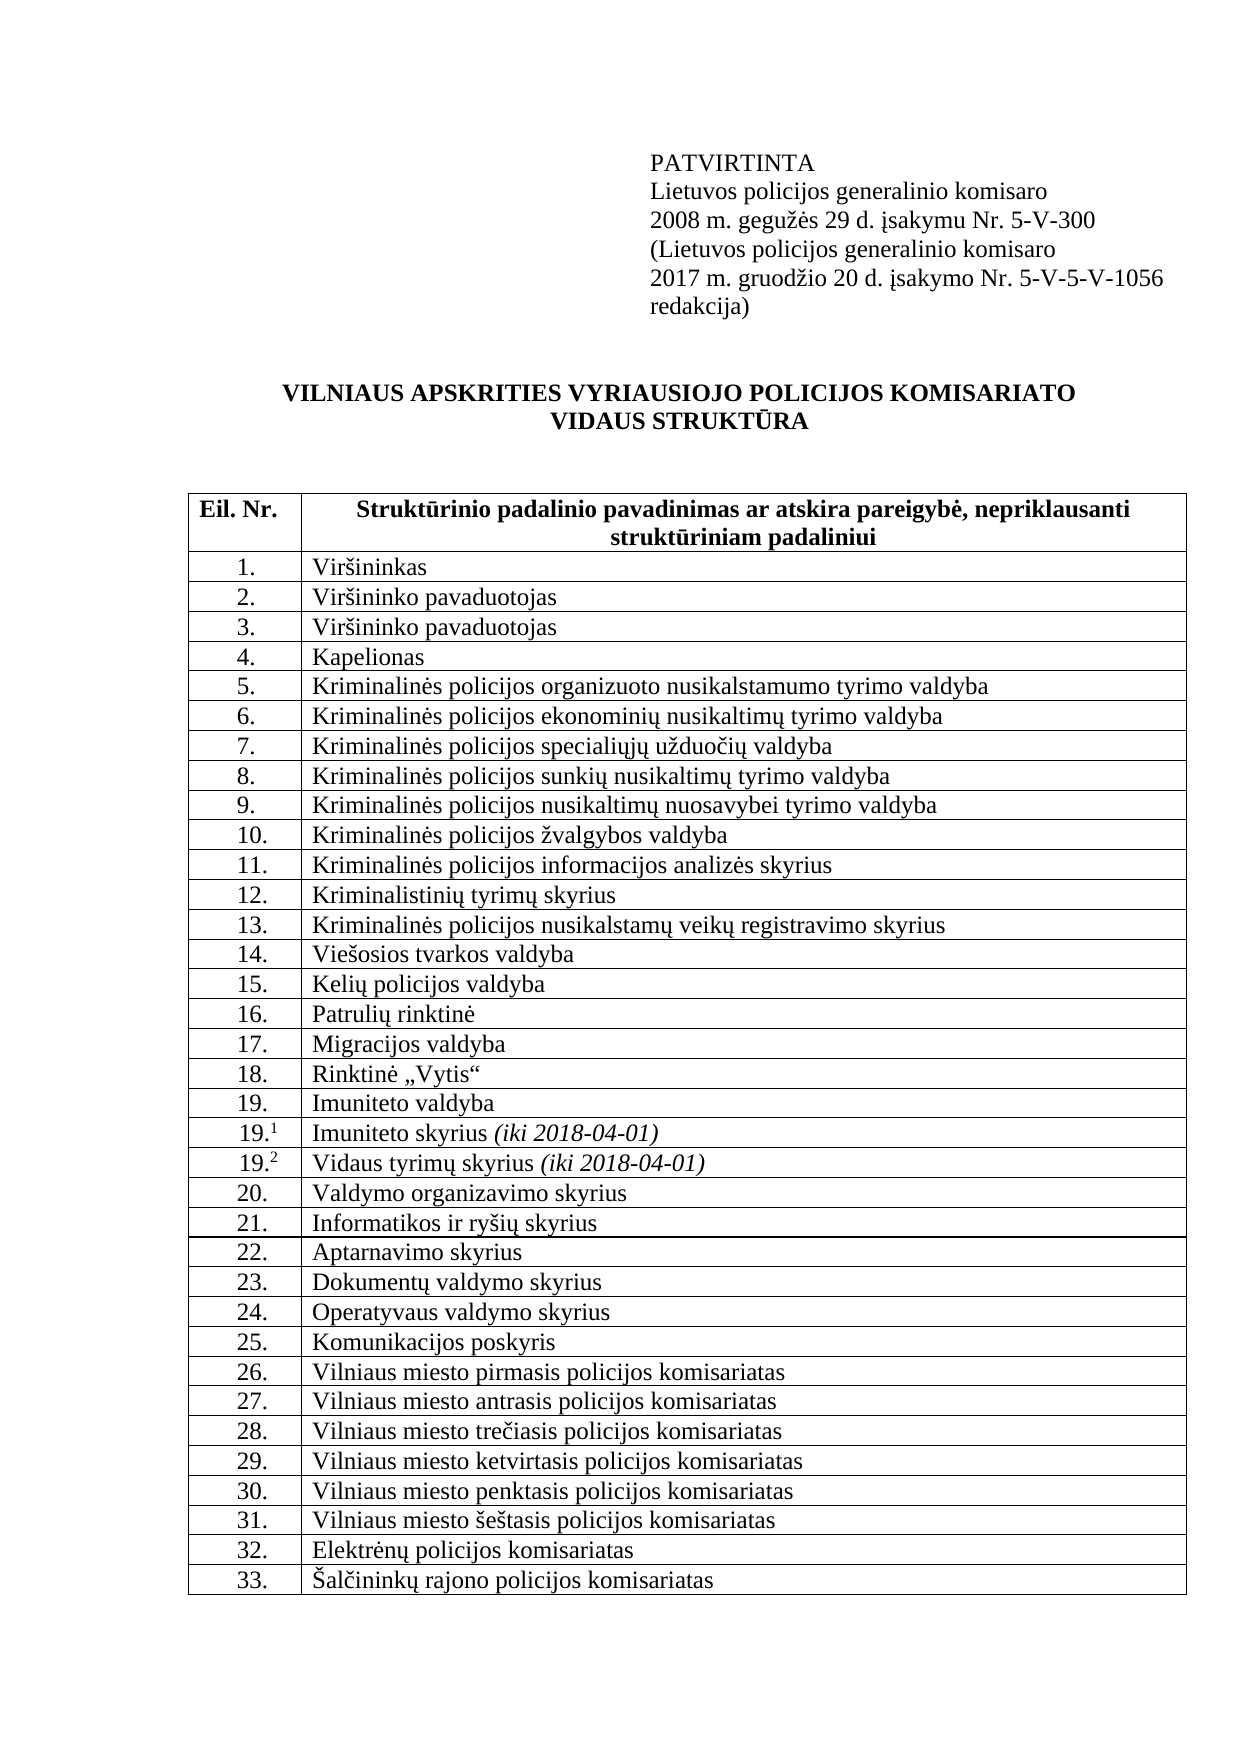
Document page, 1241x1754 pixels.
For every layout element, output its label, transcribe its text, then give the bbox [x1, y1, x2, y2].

table_cell Kapelionas [302, 642, 1186, 670]
table_cell Aptarnavimo skyrius [302, 1238, 1186, 1266]
table_cell 6. [189, 701, 301, 730]
table_cell Vilniaus miesto trečiasis policijos komisariatas [302, 1416, 1186, 1445]
table_cell Viršininko pavaduotojas [302, 612, 1186, 641]
table_cell Elektrėnų policijos komisariatas [302, 1535, 1186, 1564]
table_cell 13. [189, 910, 301, 938]
table_cell Imuniteto skyrius (iki 2018-04-01) [302, 1118, 1186, 1147]
table_cell Kelių policijos valdyba [302, 969, 1186, 998]
table_cell 20. [189, 1178, 301, 1207]
table_cell 21. [189, 1208, 301, 1236]
table_cell 9. [189, 791, 301, 819]
table_cell Viršininko pavaduotojas [302, 582, 1186, 611]
table_cell 14. [189, 940, 301, 968]
table_header Eil. Nr. [189, 494, 301, 551]
table_cell 26. [189, 1357, 301, 1385]
table_cell Viršininkas [302, 552, 1186, 581]
table_cell Kriminalinės policijos informacijos analizės skyrius [302, 850, 1186, 879]
table_cell 25. [189, 1327, 301, 1356]
table_cell Vidaus tyrimų skyrius (iki 2018-04-01) [302, 1148, 1186, 1177]
table_cell 16. [189, 999, 301, 1028]
text redakcija) [177, 291, 1181, 320]
table_cell 22. [189, 1238, 301, 1266]
table_cell Vilniaus miesto šeštasis policijos komisariatas [302, 1506, 1186, 1534]
table_cell Kriminalinės policijos nusikalstamų veikų registravimo skyrius [302, 910, 1186, 938]
table_cell 17. [189, 1029, 301, 1058]
text 2008 m. gegužės 29 d. įsakymu Nr. 5-V-300 [177, 205, 1181, 234]
table_cell 15. [189, 969, 301, 998]
table_cell Šalčininkų rajono policijos komisariatas [302, 1565, 1186, 1594]
table_cell 1. [189, 552, 301, 581]
table_cell 29. [189, 1446, 301, 1475]
table_cell Rinktinė „Vytis“ [302, 1059, 1186, 1087]
table_cell Kriminalinės policijos specialiųjų užduočių valdyba [302, 731, 1186, 760]
text (Lietuvos policijos generalinio komisaro [177, 234, 1181, 263]
table_cell Valdymo organizavimo skyrius [302, 1178, 1186, 1207]
table_cell 33. [189, 1565, 301, 1594]
table_cell Kriminalinės policijos nusikaltimų nuosavybei tyrimo valdyba [302, 791, 1186, 819]
table_cell 8. [189, 761, 301, 789]
table_cell 27. [189, 1386, 301, 1415]
table_cell Informatikos ir ryšių skyrius [302, 1208, 1186, 1236]
table_cell Imuniteto valdyba [302, 1089, 1186, 1117]
table_cell Kriminalinės policijos žvalgybos valdyba [302, 820, 1186, 849]
table_cell Dokumentų valdymo skyrius [302, 1267, 1186, 1296]
table_cell Kriminalinės policijos sunkių nusikaltimų tyrimo valdyba [302, 761, 1186, 789]
table_cell 23. [189, 1267, 301, 1296]
table_header Struktūrinio padalinio pavadinimas ar atskira pareigybė, nepriklausanti struktūriniam padaliniui [302, 494, 1186, 551]
table_cell 7. [189, 731, 301, 760]
text VILNIAUS APSKRITIES VYRIAUSIOJO POLICIJOS KOMISARIATO [177, 378, 1181, 406]
table_cell Migracijos valdyba [302, 1029, 1186, 1058]
table_cell 24. [189, 1297, 301, 1326]
table_cell 19. [189, 1089, 301, 1117]
table_cell Komunikacijos poskyris [302, 1327, 1186, 1356]
table_cell 11. [189, 850, 301, 879]
table_cell Vilniaus miesto ketvirtasis policijos komisariatas [302, 1446, 1186, 1475]
table_cell 31. [189, 1506, 301, 1534]
text VIDAUS STRUKTŪRA [177, 406, 1181, 435]
table_cell Operatyvaus valdymo skyrius [302, 1297, 1186, 1326]
table_cell 10. [189, 820, 301, 849]
text 2017 m. gruodžio 20 d. įsakymo Nr. 5-V-5-V-1056 [177, 263, 1181, 291]
table_cell 19.2 [189, 1148, 301, 1177]
table_cell Patrulių rinktinė [302, 999, 1186, 1028]
table_cell Kriminalinės policijos organizuoto nusikalstamumo tyrimo valdyba [302, 671, 1186, 700]
text PATVIRTINTA [177, 148, 1181, 176]
table_cell 18. [189, 1059, 301, 1087]
table_cell Kriminalistinių tyrimų skyrius [302, 880, 1186, 909]
table_cell 19.1 [189, 1118, 301, 1147]
table_cell Kriminalinės policijos ekonominių nusikaltimų tyrimo valdyba [302, 701, 1186, 730]
table_cell 2. [189, 582, 301, 611]
text Lietuvos policijos generalinio komisaro [177, 176, 1181, 205]
table_cell Viešosios tvarkos valdyba [302, 940, 1186, 968]
table_cell 4. [189, 642, 301, 670]
table_cell 28. [189, 1416, 301, 1445]
table_cell 12. [189, 880, 301, 909]
table_cell 32. [189, 1535, 301, 1564]
table_cell 3. [189, 612, 301, 641]
table_cell 5. [189, 671, 301, 700]
table_cell Vilniaus miesto antrasis policijos komisariatas [302, 1386, 1186, 1415]
table_cell Vilniaus miesto pirmasis policijos komisariatas [302, 1357, 1186, 1385]
table_cell Vilniaus miesto penktasis policijos komisariatas [302, 1476, 1186, 1504]
table_cell 30. [189, 1476, 301, 1504]
